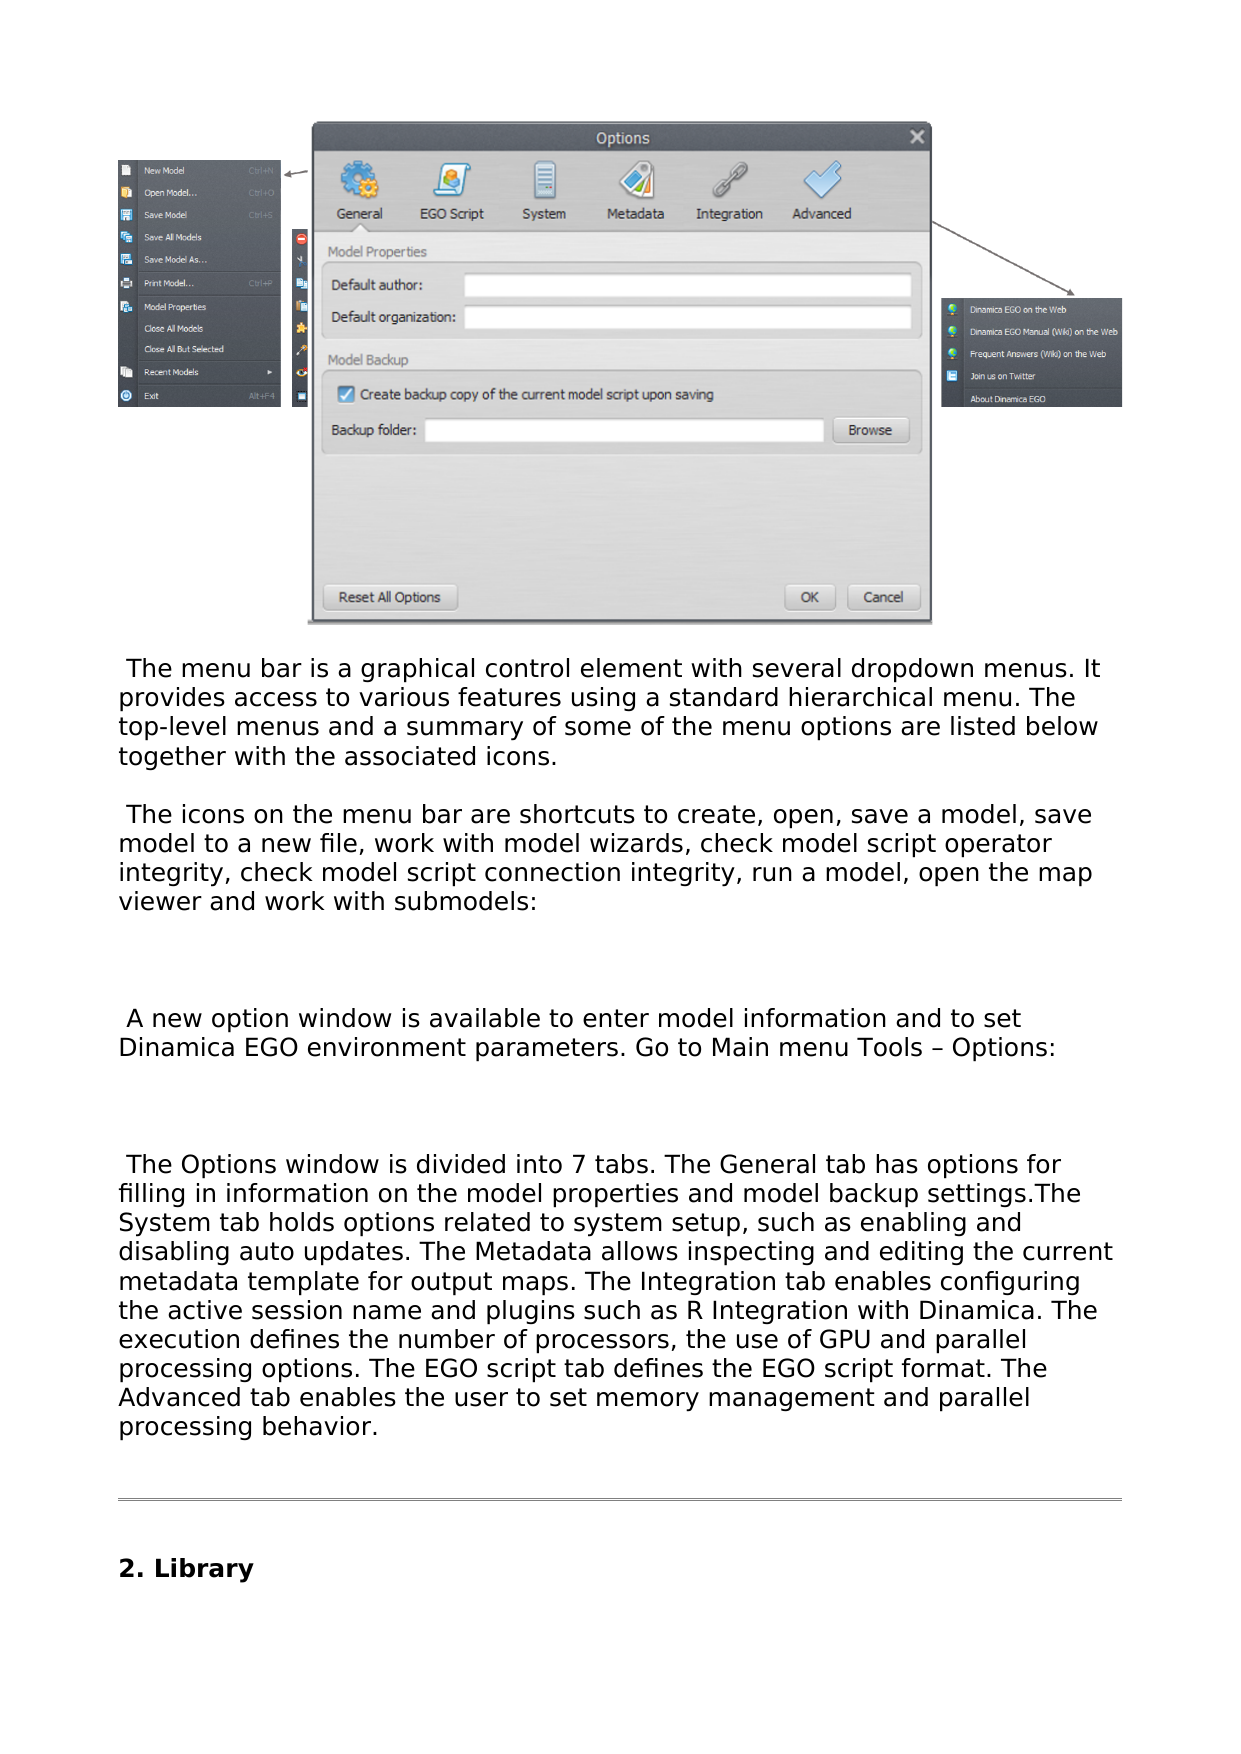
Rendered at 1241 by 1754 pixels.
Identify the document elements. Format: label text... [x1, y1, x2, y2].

text The menu bar is a graphical control element with several dropdown menus. It provides access to various features using a standard hierarchical menu. The top-level menus and a summary of some of the menu options are listed below together with the associated icons. The icons on the menu bar are shortcuts to create, open, save a model, save model to a new file, work with model wizards, check model script operator integrity, check model script connection integrity, run a model, open the map viewer and work with submodels: A new option window is available to enter model information and to set Dinamica EGO environment parameters. Go to Main menu Tools – Options: The Options window is divided into 7 tabs. The General tab has options for filling in information on the model properties and model backup settings.The System tab holds options related to system setup, such as enabling and disabling auto updates. The Metadata allows inspecting and editing the current metadata template for output maps. The Integration tab enables configuring the active session name and plugins such as R Integration with Dinamica. The execution defines the number of processors, the use of GPU and parallel processing options. The EGO script tab defines the EGO script format. The Advanced tab enables the user to set memory management and parallel processing behavior. [118, 407, 1122, 1471]
picture [118, 118, 1123, 625]
subtitle 2. Library [118, 1555, 1122, 1584]
text [118, 1596, 1122, 1626]
